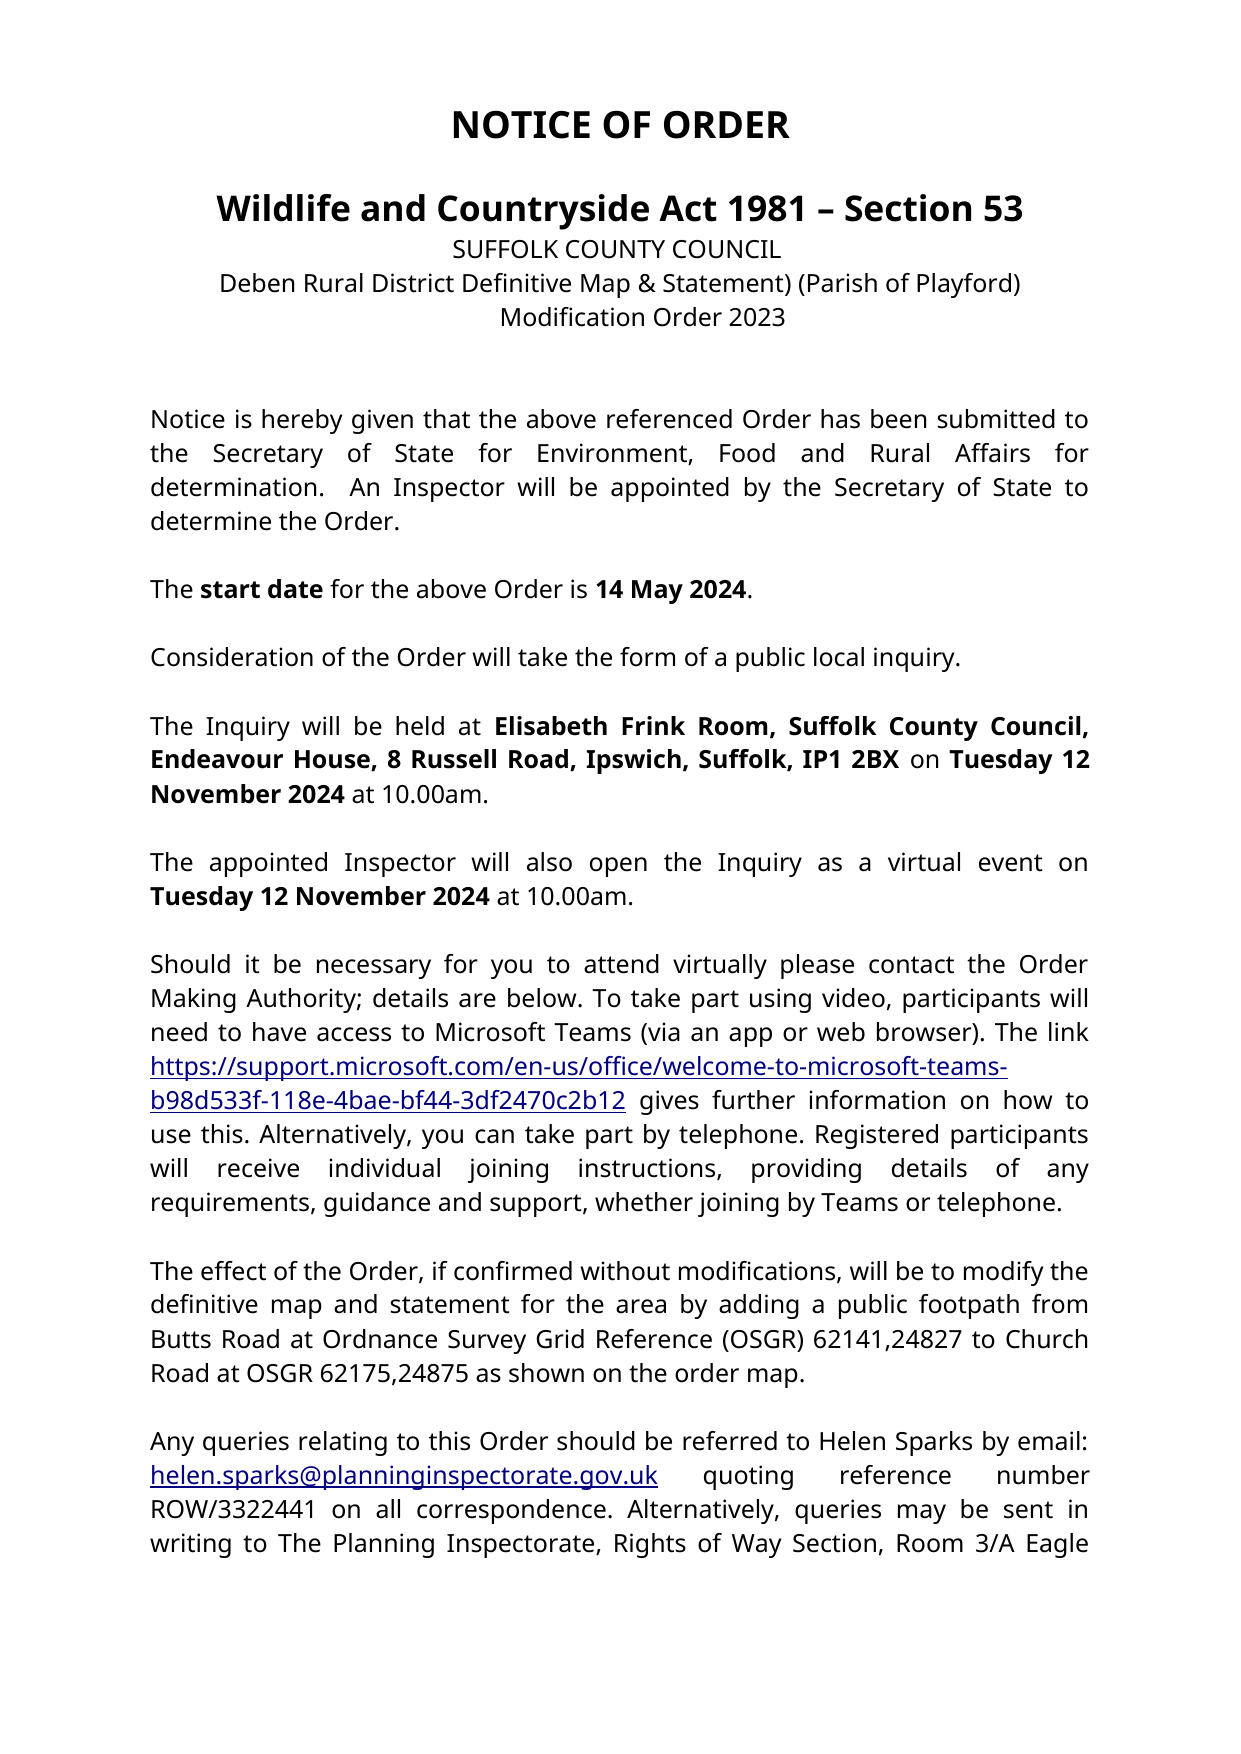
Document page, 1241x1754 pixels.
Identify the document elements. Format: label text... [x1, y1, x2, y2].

text Wildlife and Countryside Act 1981 – Section 53 [150, 183, 1090, 231]
text Consideration of the Order will take the form of a public local inquiry. [150, 640, 1090, 674]
text Should it be necessary for you to attend virtually please contact the Order Making Authority; details are below. To take part using video, participants will need to have access to Microsoft Teams (via an app or web browser). The link https://support.microsoft.com/en-us/office/welcome-to-microsoft-teams-b98d533f-118e-4bae-bf44-3df2470c2b12 gives further information on how to use this. Alternatively, you can take part by telephone. Registered participants will receive individual joining instructions, providing details of any requirements, guidance and support, whether joining by Teams or telephone. [150, 947, 1090, 1219]
text NOTICE OF ORDER [150, 98, 1090, 149]
text SUFFOLK COUNTY COUNCIL [150, 231, 1090, 265]
text Deben Rural District Definitive Map & Statement) (Parish of Playford) Modification Order 2023 [150, 265, 1090, 333]
text The start date for the above Order is 14 May 2024. [150, 572, 1090, 606]
text Notice is hereby given that the above referenced Order has been submitted to the Secretary of State for Environment, Food and Rural Affairs for determination. An Inspector will be appointed by the Secretary of State to determine the Order. [150, 402, 1090, 538]
text Any queries relating to this Order should be referred to Helen Sparks by email: helen.sparks@planninginspectorate.gov.uk quoting reference number ROW/3322441 on all correspondence. Alternatively, queries may be sent in writing to The Planning Inspectorate, Rights of Way Section, Room 3/A Eagle [150, 1423, 1090, 1560]
text The Inquiry will be held at Elisabeth Frink Room, Suffolk County Council, Endeavour House, 8 Russell Road, Ipswich, Suffolk, IP1 2BX on Tuesday 12 November 2024 at 10.00am. [150, 708, 1090, 810]
text The appointed Inspector will also open the Inquiry as a virtual event on Tuesday 12 November 2024 at 10.00am. [150, 844, 1090, 912]
text The effect of the Order, if confirmed without modifications, will be to modify the definitive map and statement for the area by adding a public footpath from Butts Road at Ordnance Survey Grid Reference (OSGR) 62141,24827 to Church Road at OSGR 62175,24875 as shown on the order map. [150, 1253, 1090, 1389]
